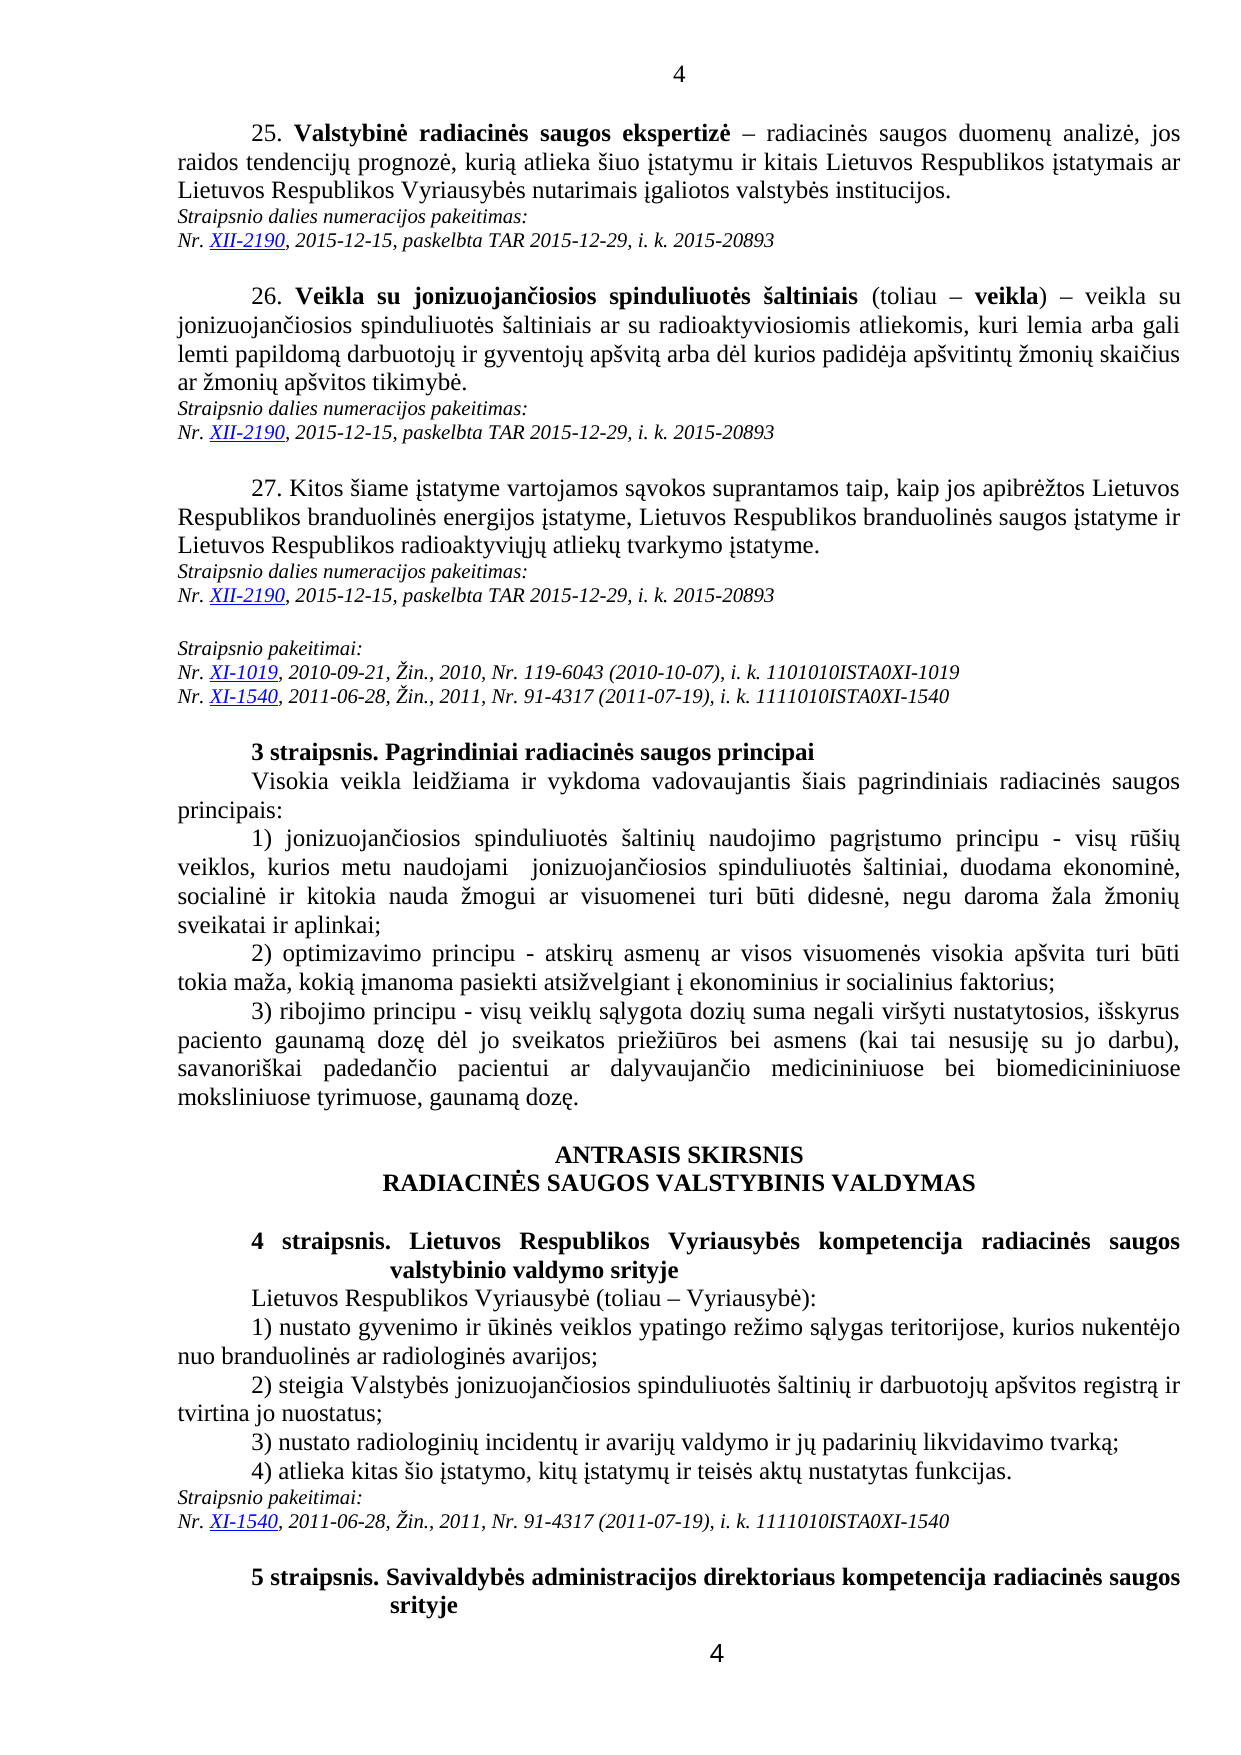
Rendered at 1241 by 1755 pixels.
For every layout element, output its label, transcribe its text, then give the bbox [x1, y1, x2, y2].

text Straipsnio pakeitimai: [177, 1485, 1181, 1509]
text 1) nustato gyvenimo ir ūkinės veiklos ypatingo režimo sąlygas teritorijose, kurios nukentėjo nuo branduolinės ar radiologinės avarijos; [177, 1312, 1181, 1370]
text 3 straipsnis. Pagrindiniai radiacinės saugos principai [177, 737, 1181, 766]
text Nr. XI-1540, 2011-06-28, Žin., 2011, Nr. 91-4317 (2011-07-19), i. k. 1111010ISTA0XI-1540 [177, 684, 1181, 708]
text Straipsnio pakeitimai: [177, 636, 1181, 660]
text 3) ribojimo principu - visų veiklų sąlygota dozių suma negali viršyti nustatytosios, išskyrus paciento gaunamą dozę dėl jo sveikatos priežiūros bei asmens (kai tai nesusiję su jo darbu), savanoriškai padedančio pacientui ar dalyvaujančio medicininiuose bei biomedicininiuose moksliniuose tyrimuose, gaunamą dozę. [177, 996, 1181, 1111]
text 2) optimizavimo principu - atskirų asmenų ar visos visuomenės visokia apšvita turi būti tokia maža, kokią įmanoma pasiekti atsižvelgiant į ekonominius ir socialinius faktorius; [177, 938, 1181, 996]
text 25. Valstybinė radiacinės saugos ekspertizė – radiacinės saugos duomenų analizė, jos raidos tendencijų prognozė, kurią atlieka šiuo įstatymu ir kitais Lietuvos Respublikos įstatymais ar Lietuvos Respublikos Vyriausybės nutarimais įgaliotos valstybės institucijos. [177, 118, 1181, 204]
text 27. Kitos šiame įstatyme vartojamos sąvokos suprantamos taip, kaip jos apibrėžtos Lietuvos Respublikos branduolinės energijos įstatyme, Lietuvos Respublikos branduolinės saugos įstatyme ir Lietuvos Respublikos radioaktyviųjų atliekų tvarkymo įstatyme. [177, 473, 1181, 559]
text 4 straipsnis. Lietuvos Respublikos Vyriausybės kompetencija radiacinės saugos valstybinio valdymo srityje [251, 1226, 1181, 1283]
text Visokia veikla leidžiama ir vykdoma vadovaujantis šiais pagrindiniais radiacinės saugos principais: [177, 766, 1181, 823]
text Nr. XII-2190, 2015-12-15, paskelbta TAR 2015-12-29, i. k. 2015-20893 [177, 228, 1181, 252]
text RADIACINĖS SAUGOS VALSTYBINIS VALDYMAS [177, 1168, 1181, 1197]
text Lietuvos Respublikos Vyriausybė (toliau – Vyriausybė): [177, 1283, 1181, 1312]
text Straipsnio dalies numeracijos pakeitimas: [177, 559, 1181, 583]
text Nr. XII-2190, 2015-12-15, paskelbta TAR 2015-12-29, i. k. 2015-20893 [177, 420, 1181, 444]
text Straipsnio dalies numeracijos pakeitimas: [177, 204, 1181, 228]
text 5 straipsnis. Savivaldybės administracijos direktoriaus kompetencija radiacinės saugos srityje [251, 1562, 1181, 1619]
text Nr. XI-1540, 2011-06-28, Žin., 2011, Nr. 91-4317 (2011-07-19), i. k. 1111010ISTA0XI-1540 [177, 1509, 1181, 1533]
text 26. Veikla su jonizuojančiosios spinduliuotės šaltiniais (toliau – veikla) – veikla su jonizuojančiosios spinduliuotės šaltiniais ar su radioaktyviosiomis atliekomis, kuri lemia arba gali lemti papildomą darbuotojų ir gyventojų apšvitą arba dėl kurios padidėja apšvitintų žmonių skaičius ar žmonių apšvitos tikimybė. [177, 281, 1181, 396]
text 1) jonizuojančiosios spinduliuotės šaltinių naudojimo pagrįstumo principu - visų rūšių veiklos, kurios metu naudojami jonizuojančiosios spinduliuotės šaltiniai, duodama ekonominė, socialinė ir kitokia nauda žmogui ar visuomenei turi būti didesnė, negu daroma žala žmonių sveikatai ir aplinkai; [177, 823, 1181, 938]
text 2) steigia Valstybės jonizuojančiosios spinduliuotės šaltinių ir darbuotojų apšvitos registrą ir tvirtina jo nuostatus; [177, 1370, 1181, 1427]
text ANTRASIS SKIRSNIS [177, 1140, 1181, 1168]
text Nr. XI-1019, 2010-09-21, Žin., 2010, Nr. 119-6043 (2010-10-07), i. k. 1101010ISTA0XI-1019 [177, 660, 1181, 684]
text Nr. XII-2190, 2015-12-15, paskelbta TAR 2015-12-29, i. k. 2015-20893 [177, 583, 1181, 607]
text Straipsnio dalies numeracijos pakeitimas: [177, 396, 1181, 420]
text 4) atlieka kitas šio įstatymo, kitų įstatymų ir teisės aktų nustatytas funkcijas. [177, 1456, 1181, 1485]
text 3) nustato radiologinių incidentų ir avarijų valdymo ir jų padarinių likvidavimo tvarką; [177, 1427, 1181, 1456]
